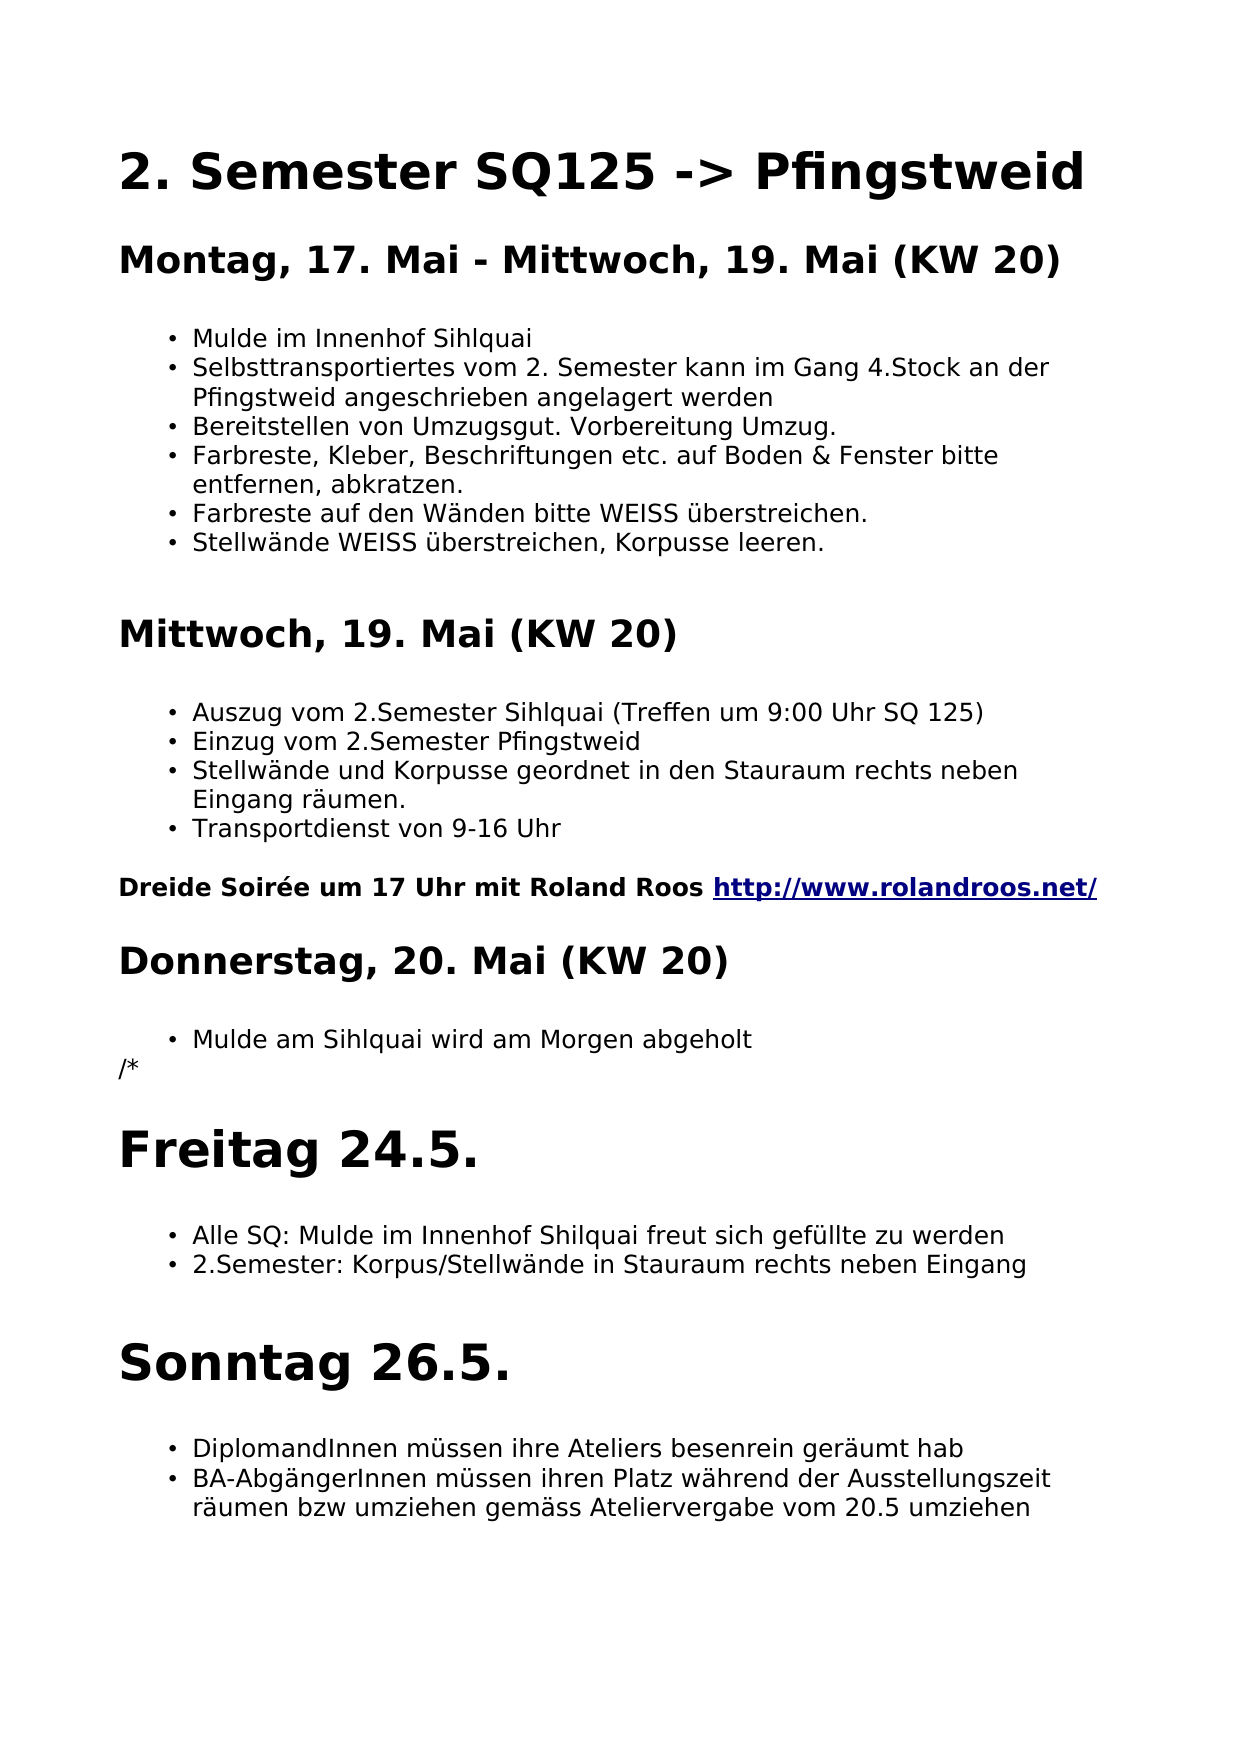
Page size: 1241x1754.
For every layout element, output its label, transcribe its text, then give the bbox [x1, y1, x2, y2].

list 2.Semester: Korpus/Stellwände in Stauraum rechts neben Eingang [177, 1251, 1122, 1280]
list Selbsttransportiertes vom 2. Semester kann im Gang 4.Stock an der Pfingstweid angeschrieben angelagert werden [177, 354, 1122, 412]
list Einzug vom 2.Semester Pfingstweid [177, 727, 1122, 756]
subtitle Mittwoch, 19. Mai (KW 20) [118, 612, 1122, 656]
subtitle Freitag 24.5. [118, 1121, 1122, 1179]
subtitle Montag, 17. Mai - Mittwoch, 19. Mai (KW 20) [118, 239, 1122, 282]
list Mulde im Innenhof Sihlquai [177, 324, 1122, 354]
list Transportdienst von 9-16 Uhr [177, 814, 1122, 844]
subtitle Donnerstag, 20. Mai (KW 20) [118, 940, 1122, 983]
list Bereitstellen von Umzugsgut. Vorbereitung Umzug. [177, 412, 1122, 441]
list Alle SQ: Mulde im Innenhof Shilquai freut sich gefüllte zu werden [177, 1222, 1122, 1251]
list Farbreste auf den Wänden bitte WEISS überstreichen. [177, 499, 1122, 529]
list Stellwände WEISS überstreichen, Korpusse leeren. [177, 529, 1122, 558]
text /* [118, 1055, 1122, 1084]
text Dreide Soirée um 17 Uhr mit Roland Roos http://www.rolandroos.net/ [118, 873, 1122, 902]
subtitle 2. Semester SQ125 -> Pfingstweid [118, 143, 1122, 201]
subtitle Sonntag 26.5. [118, 1334, 1122, 1393]
list BA-AbgängerInnen müssen ihren Platz während der Ausstellungszeit räumen bzw umziehen gemäss Ateliervergabe vom 20.5 umziehen [177, 1464, 1122, 1522]
list DiplomandInnen müssen ihre Ateliers besenrein geräumt hab [177, 1434, 1122, 1464]
list Auszug vom 2.Semester Sihlquai (Treffen um 9:00 Uhr SQ 125) [177, 698, 1122, 727]
list Mulde am Sihlquai wird am Morgen abgeholt [177, 1026, 1122, 1055]
list Farbreste, Kleber, Beschriftungen etc. auf Boden & Fenster bitte entfernen, abkratzen. [177, 441, 1122, 499]
list Stellwände und Korpusse geordnet in den Stauraum rechts neben Eingang räumen. [177, 756, 1122, 814]
